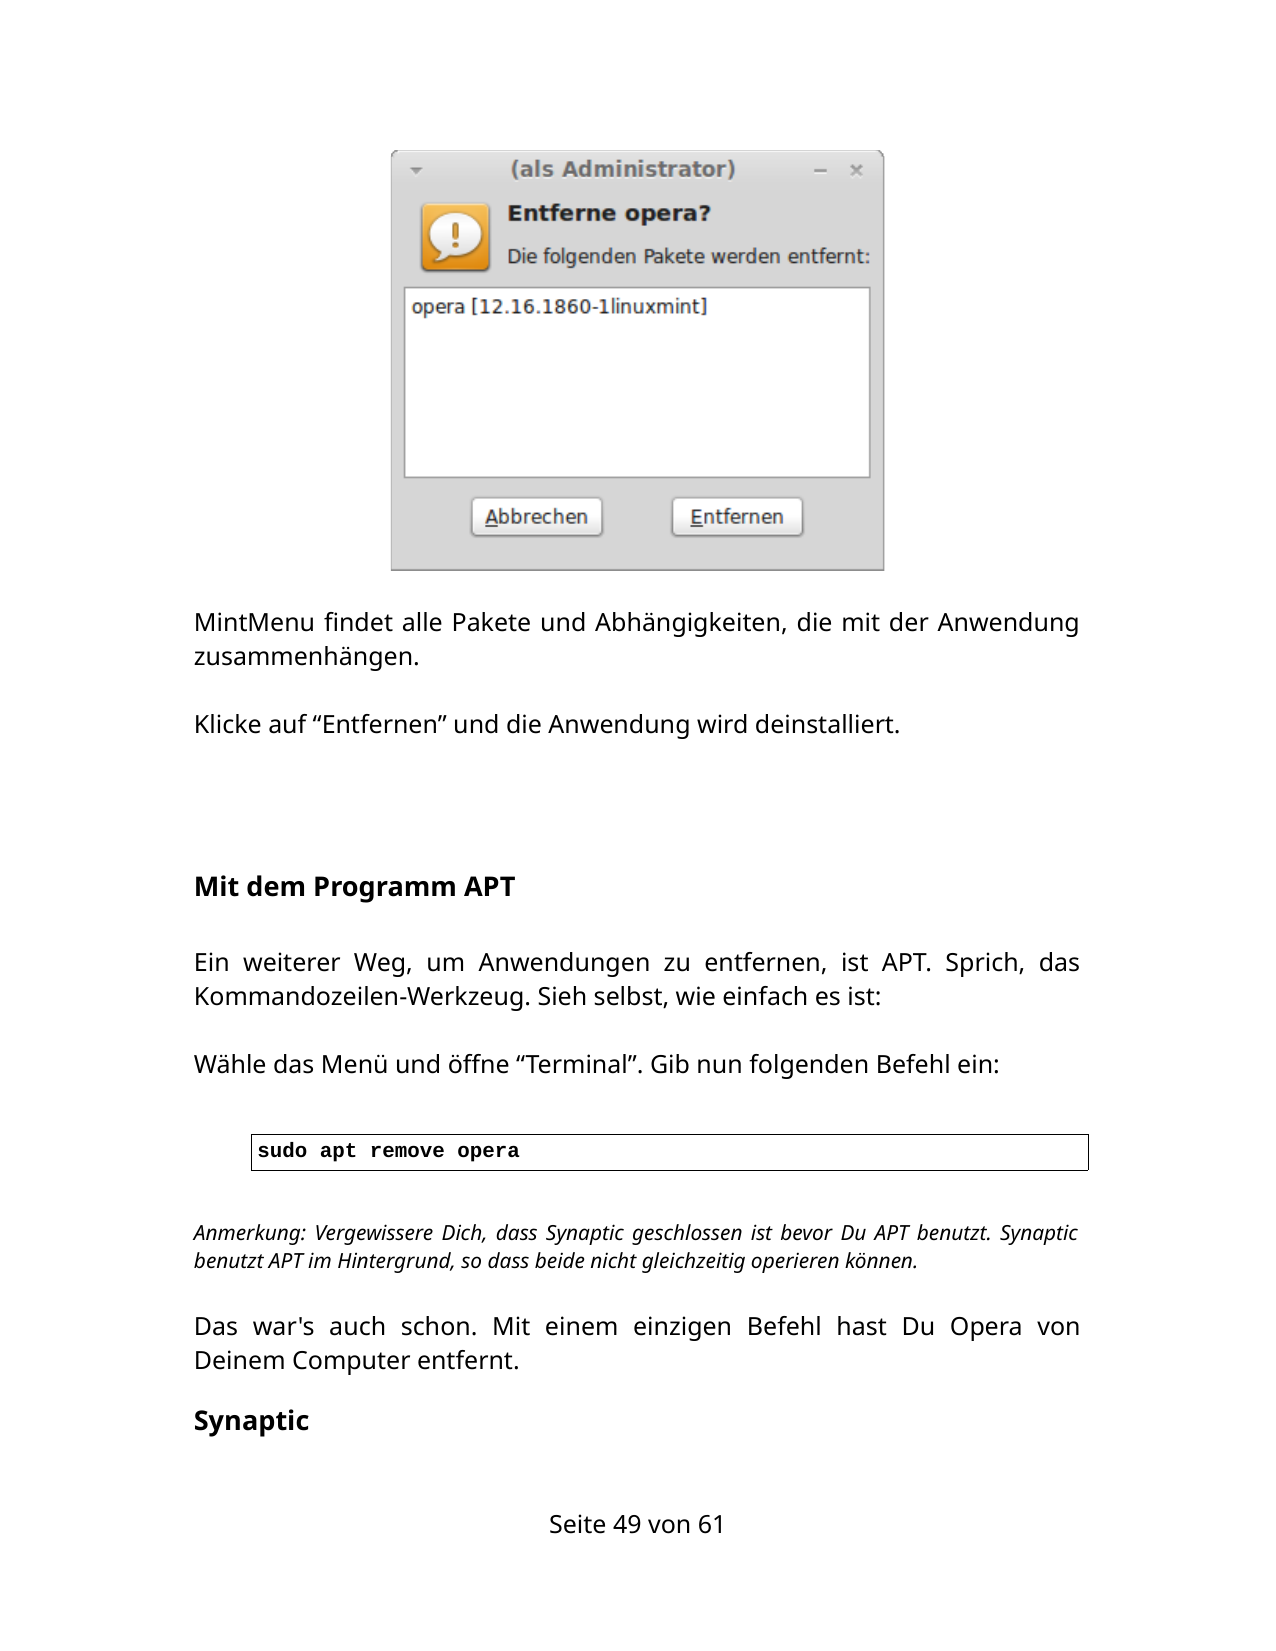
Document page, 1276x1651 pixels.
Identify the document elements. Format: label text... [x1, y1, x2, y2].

text MintMenu findet alle Pakete und Abhängigkeiten, die mit der Anwendung zusammenhängen. [187, 604, 1088, 672]
text Anmerkung: Vergewissere Dich, dass Synaptic geschlossen ist bevor Du APT benutzt. Synaptic benutzt APT im Hintergrund, so dass beide nicht gleichzeitig operieren können. [187, 1218, 1088, 1274]
text Das war's auch schon. Mit einem einzigen Befehl hast Du Opera von Deinem Computer entfernt. [187, 1308, 1088, 1377]
text sudo apt remove opera [252, 1135, 1088, 1170]
subtitle Mit dem Programm APT [187, 862, 1088, 905]
text Klicke auf “Entfernen” und die Anwendung wird deinstalliert. [187, 707, 1088, 741]
text Ein weiterer Weg, um Anwendungen zu entfernen, ist APT. Sprich, das Kommandozeilen-Werkzeug. Sieh selbst, wie einfach es ist: [187, 945, 1088, 1013]
subtitle Synaptic [187, 1395, 1088, 1438]
text Wähle das Menü und öffne “Terminal”. Gib nun folgenden Befehl ein: [187, 1047, 1088, 1081]
picture [390, 150, 885, 571]
